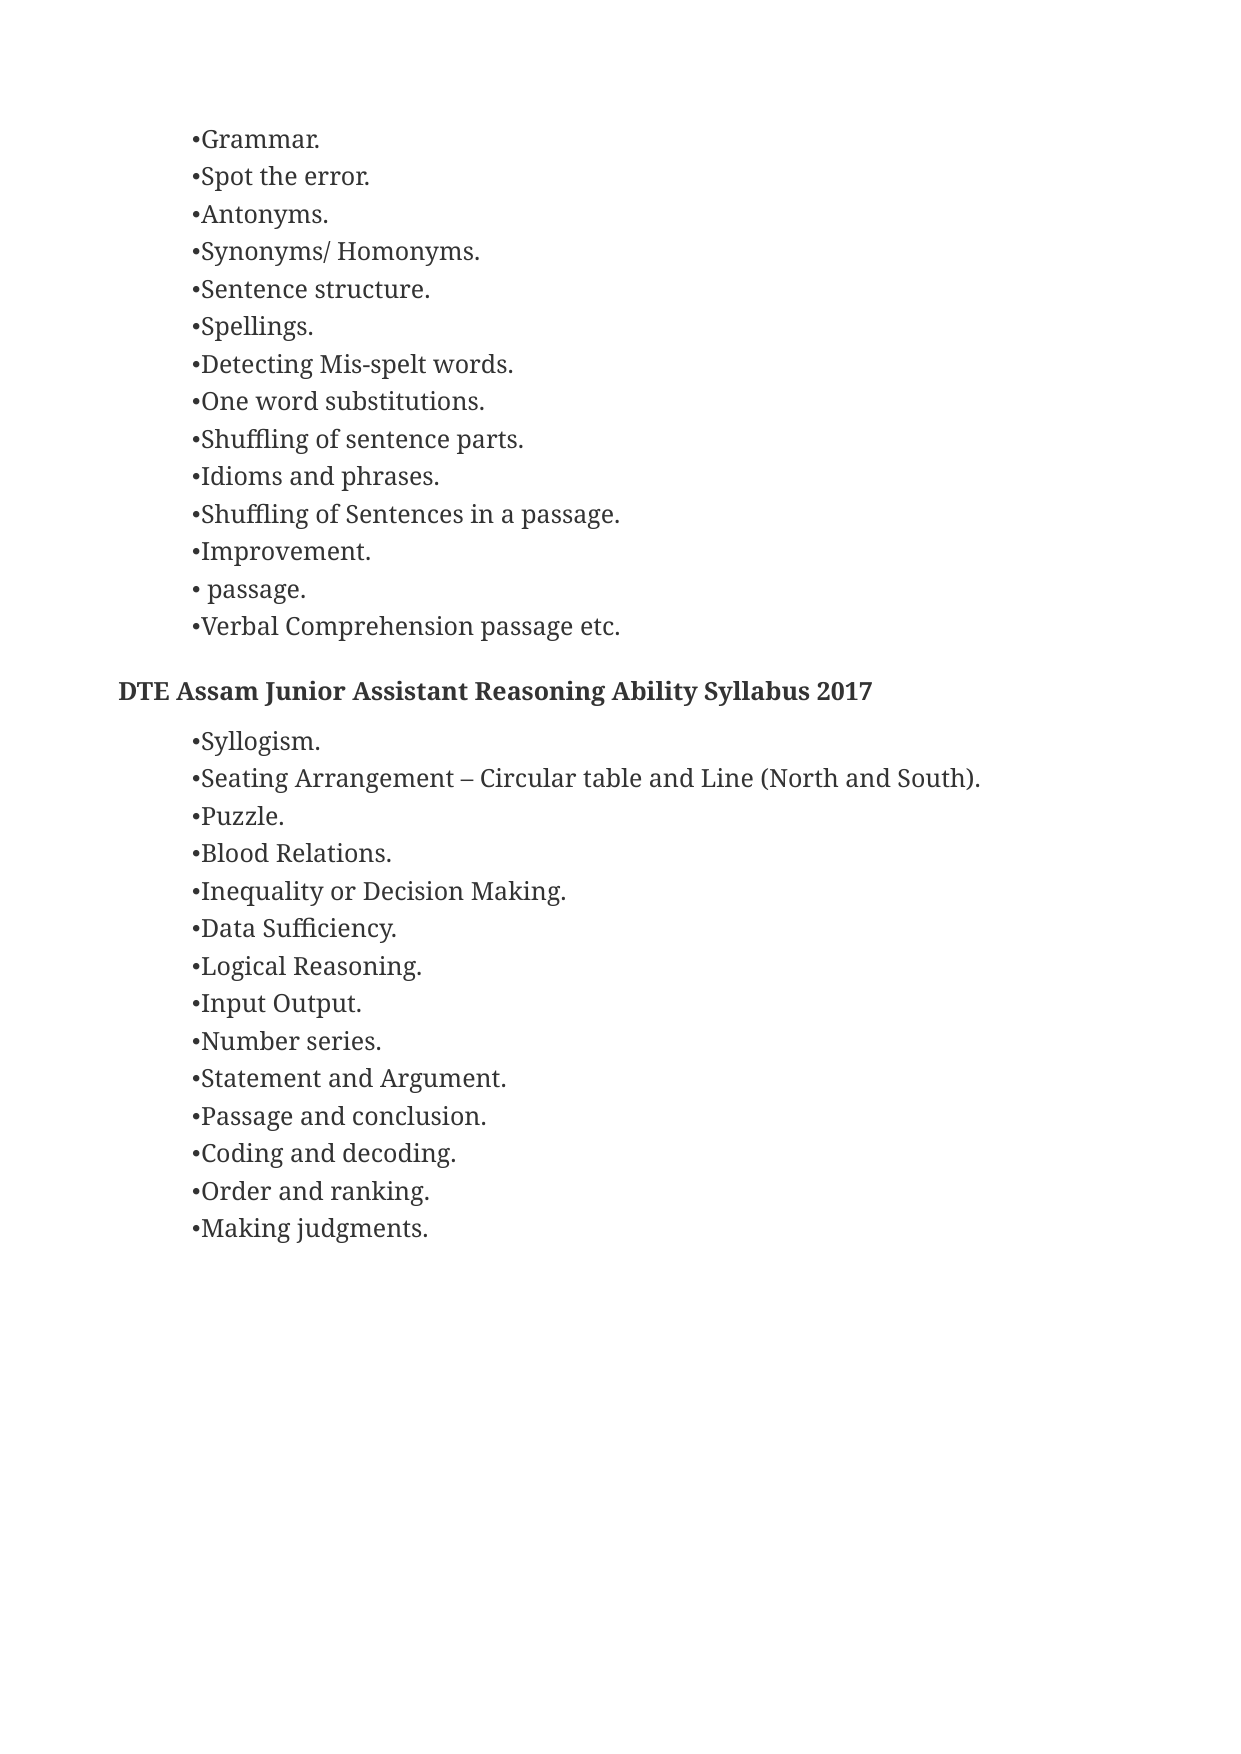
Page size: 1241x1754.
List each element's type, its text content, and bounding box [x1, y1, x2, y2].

list Passage and conclusion. [118, 1095, 1122, 1133]
list Verbal Comprehension passage etc. [118, 606, 1122, 643]
list Synonyms/ Homonyms. [118, 231, 1122, 268]
list Inequality or Decision Making. [118, 870, 1122, 908]
list Number series. [118, 1020, 1122, 1058]
list Sentence structure. [118, 268, 1122, 306]
list Grammar. [118, 118, 1122, 156]
subtitle DTE Assam Junior Assistant Reasoning Ability Syllabus 2017 [118, 670, 1122, 708]
list Improvement. [118, 531, 1122, 568]
list Shuffling of sentence parts. [118, 418, 1122, 456]
list One word substitutions. [118, 381, 1122, 418]
list Spot the error. [118, 156, 1122, 193]
list Coding and decoding. [118, 1133, 1122, 1170]
list Blood Relations. [118, 833, 1122, 870]
list Syllogism. [118, 720, 1122, 758]
list Detecting Mis-spelt words. [118, 343, 1122, 381]
list Spellings. [118, 306, 1122, 343]
list Antonyms. [118, 193, 1122, 231]
list Order and ranking. [118, 1170, 1122, 1208]
list Seating Arrangement – Circular table and Line (North and South). [118, 758, 1122, 795]
list passage. [118, 568, 1122, 606]
list Data Sufficiency. [118, 908, 1122, 945]
list Making judgments. [118, 1208, 1122, 1245]
list Puzzle. [118, 795, 1122, 833]
list Idioms and phrases. [118, 456, 1122, 493]
list Logical Reasoning. [118, 945, 1122, 983]
list Input Output. [118, 983, 1122, 1020]
list Statement and Argument. [118, 1058, 1122, 1095]
list Shuffling of Sentences in a passage. [118, 493, 1122, 531]
